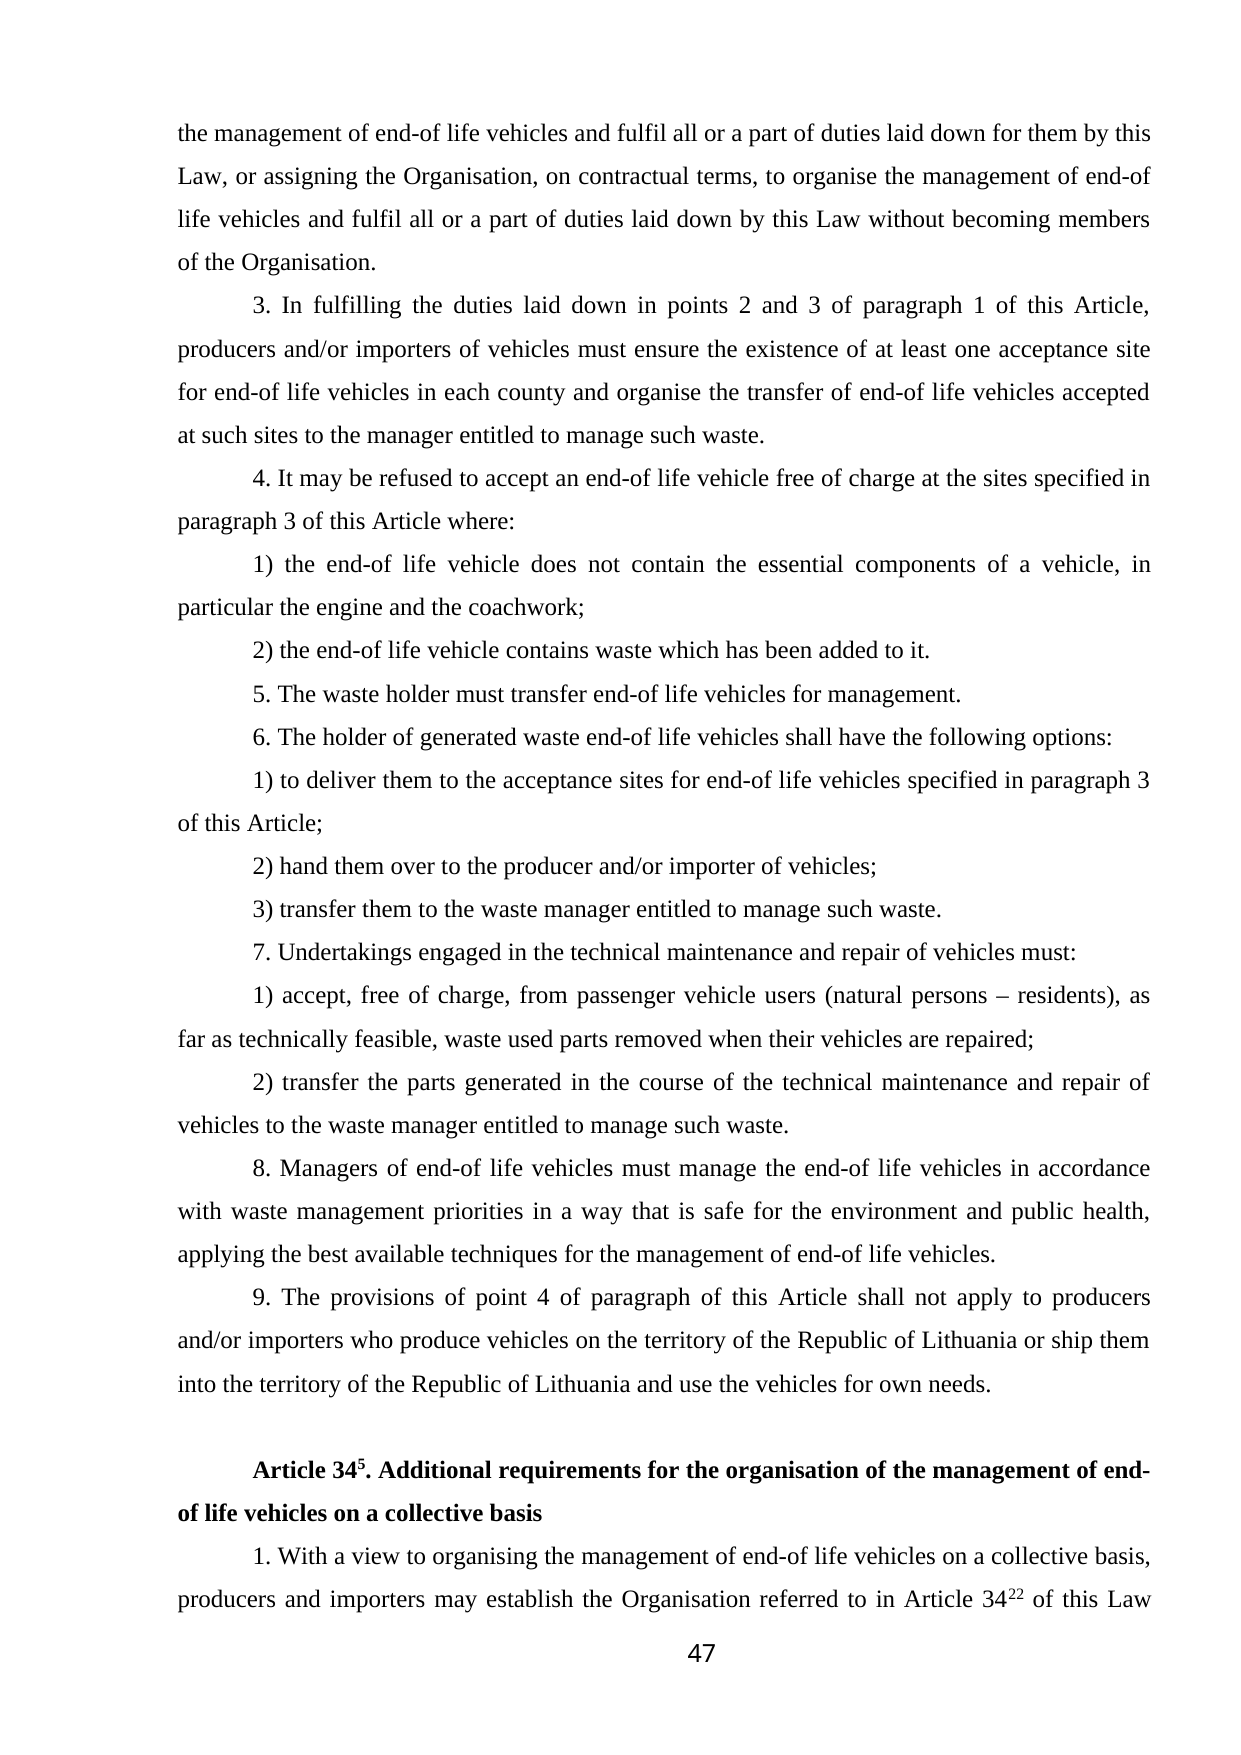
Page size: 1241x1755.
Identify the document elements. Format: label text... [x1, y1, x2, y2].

text 2) hand them over to the producer and/or importer of vehicles; [177, 851, 1152, 880]
text Article 345. Additional requirements for the organisation of the management of end-of life vehicles on a collective basis [177, 1455, 1152, 1527]
text 3. In fulfilling the duties laid down in points 2 and 3 of paragraph 1 of this Article, producers and/or importers of vehicles must ensure the existence of at least one acceptance site for end-of life vehicles in each county and organise the transfer of end-of life vehicles accepted at such sites to the manager entitled to manage such waste. [177, 291, 1152, 449]
text 6. The holder of generated waste end-of life vehicles shall have the following options: [177, 722, 1152, 751]
text 1) accept, free of charge, from passenger vehicle users (natural persons – residents), as far as technically feasible, waste used parts removed when their vehicles are repaired; [177, 981, 1152, 1052]
text 9. The provisions of point 4 of paragraph of this Article shall not apply to producers and/or importers who produce vehicles on the territory of the Republic of Lithuania or ship them into the territory of the Republic of Lithuania and use the vehicles for own needs. [177, 1282, 1152, 1397]
text the management of end-of life vehicles and fulfil all or a part of duties laid down for them by this Law, or assigning the Organisation, on contractual terms, to organise the management of end-of life vehicles and fulfil all or a part of duties laid down by this Law without becoming members of the Organisation. [177, 118, 1152, 276]
text 1) to deliver them to the acceptance sites for end-of life vehicles specified in paragraph 3 of this Article; [177, 765, 1152, 837]
text 4. It may be refused to accept an end-of life vehicle free of charge at the sites specified in paragraph 3 of this Article where: [177, 463, 1152, 535]
text 1) the end-of life vehicle does not contain the essential components of a vehicle, in particular the engine and the coachwork; [177, 549, 1152, 621]
text 3) transfer them to the waste manager entitled to manage such waste. [177, 894, 1152, 923]
text 2) transfer the parts generated in the course of the technical maintenance and repair of vehicles to the waste manager entitled to manage such waste. [177, 1067, 1152, 1139]
text 5. The waste holder must transfer end-of life vehicles for management. [177, 679, 1152, 707]
text 1. With a view to organising the management of end-of life vehicles on a collective basis, producers and importers may establish the Organisation referred to in Article 3422 of this Law [177, 1541, 1152, 1613]
text 8. Managers of end-of life vehicles must manage the end-of life vehicles in accordance with waste management priorities in a way that is safe for the environment and public health, applying the best available techniques for the management of end-of life vehicles. [177, 1153, 1152, 1268]
text 7. Undertakings engaged in the technical maintenance and repair of vehicles must: [177, 937, 1152, 966]
text 2) the end-of life vehicle contains waste which has been added to it. [177, 636, 1152, 664]
